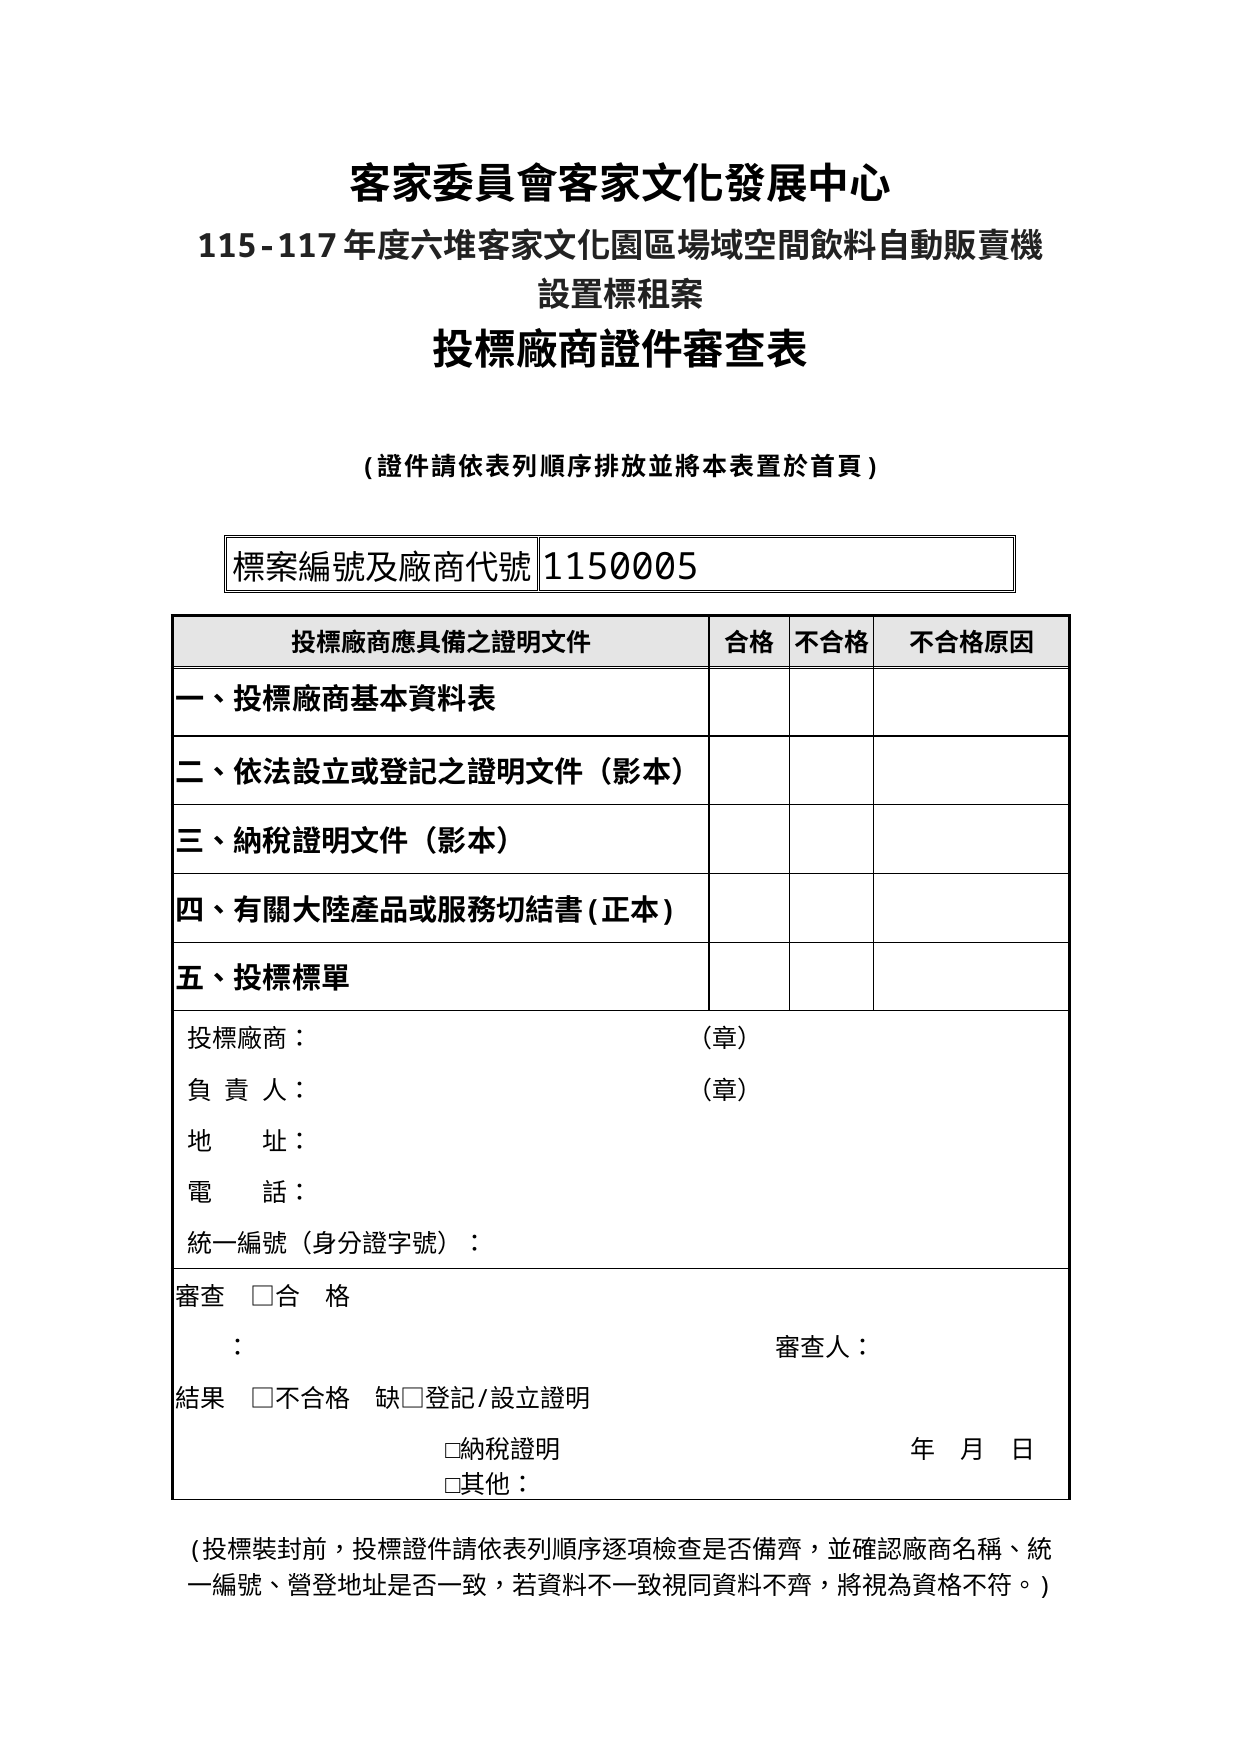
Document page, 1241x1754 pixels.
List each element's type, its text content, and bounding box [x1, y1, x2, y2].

table_cell [790, 737, 873, 804]
table_cell [874, 943, 1068, 1010]
text 投標廠商證件審查表 [187, 316, 1053, 376]
table_cell [790, 943, 873, 1010]
table_cell 投標廠商： （章） 負 責 人： （章） 地 址： 電 話： 統一編號（身分證字號）： [174, 1011, 1068, 1268]
table_header 投標廠商應具備之證明文件 [174, 617, 708, 666]
table_cell [874, 805, 1068, 873]
table_cell [790, 805, 873, 873]
table_cell [790, 669, 873, 735]
table_cell [710, 737, 789, 804]
table_header 合格 [710, 617, 789, 666]
table_cell [710, 943, 789, 1010]
text (投標裝封前，投標證件請依表列順序逐項檢查是否備齊，並確認廠商名稱、統一編號、營登地址是否一致，若資料不一致視同資料不齊，將視為資格不符。) [187, 1529, 1053, 1602]
table_cell 二、依法設立或登記之證明文件（影本） [174, 737, 708, 804]
table_cell [790, 874, 873, 942]
table_header 不合格 [790, 617, 873, 666]
text 115-117年度六堆客家文化園區場域空間飲料自動販賣機設置標租案 [187, 219, 1053, 316]
table_cell [874, 874, 1068, 942]
table_cell 四、有關大陸產品或服務切結書(正本) [174, 874, 708, 942]
text 客家委員會客家文化發展中心 [187, 150, 1053, 210]
table_cell [710, 805, 789, 873]
table_cell [874, 669, 1068, 735]
table_header 標案編號及廠商代號 [227, 538, 537, 590]
table_cell 五、投標標單 [174, 943, 708, 1010]
table_cell [710, 669, 789, 735]
table_cell [710, 874, 789, 942]
text (證件請依表列順序排放並將本表置於首頁) [187, 435, 1053, 485]
table_cell 一、投標廠商基本資料表 [174, 669, 708, 735]
table_cell [874, 737, 1068, 804]
table_header 1150005 [540, 538, 1013, 590]
table_header 不合格原因 [874, 617, 1068, 666]
table_cell 審查 □合 格 ： 審查人： 結果 □不合格 缺□登記/設立證明 □納稅證明 年 月 日 □其他： [174, 1269, 1068, 1499]
table_cell 三、納稅證明文件（影本） [174, 805, 708, 873]
